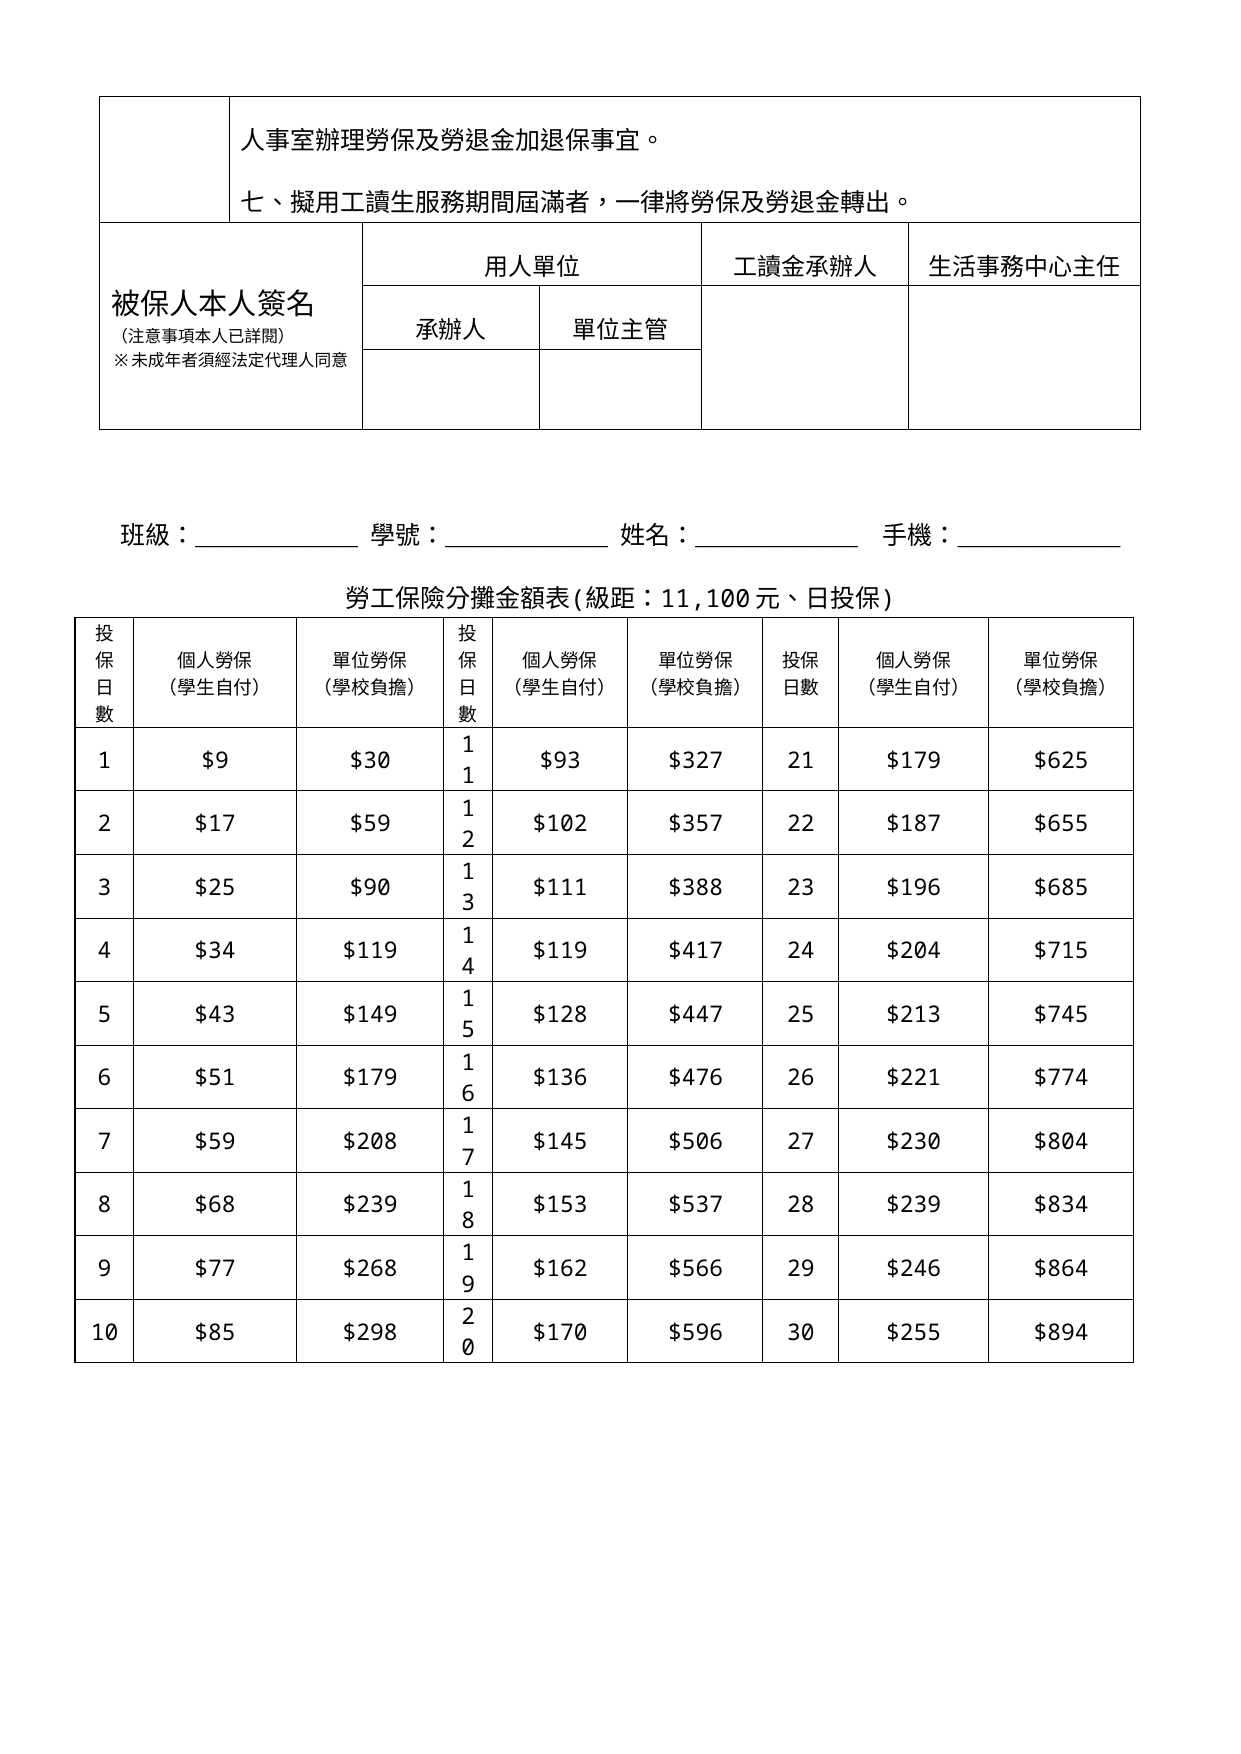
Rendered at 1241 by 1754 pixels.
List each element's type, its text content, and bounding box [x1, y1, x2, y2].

table_cell $447 [628, 982, 762, 1044]
table_header 個人勞保 （學生自付） [134, 618, 296, 727]
table_cell 被保人本人簽名 （注意事項本人已詳閱） ※未成年者須經法定代理人同意 [100, 223, 362, 428]
text 班級：_____________ 學號：_____________ 姓名：­­­­­­_____________ 手機：_____________ [75, 492, 1165, 554]
table_cell $221 [839, 1046, 988, 1108]
table_cell 14 [444, 919, 492, 981]
table_cell $208 [297, 1109, 443, 1172]
table_cell $30 [297, 728, 443, 790]
table_cell $596 [628, 1300, 762, 1362]
table_cell 18 [444, 1173, 492, 1235]
table_cell $537 [628, 1173, 762, 1235]
table_cell 2 [76, 791, 133, 854]
table_cell $417 [628, 919, 762, 981]
table_cell $51 [134, 1046, 296, 1108]
table_cell $111 [493, 855, 627, 917]
table_cell [702, 286, 908, 428]
table_cell $566 [628, 1236, 762, 1299]
table_cell $59 [134, 1109, 296, 1172]
table_cell $327 [628, 728, 762, 790]
table_header 投保 日數 [444, 618, 492, 727]
table_cell 19 [444, 1236, 492, 1299]
table_cell 11 [444, 728, 492, 790]
table_cell $230 [839, 1109, 988, 1172]
table_cell [363, 350, 539, 428]
table_cell $85 [134, 1300, 296, 1362]
table_cell $170 [493, 1300, 627, 1362]
table_cell 13 [444, 855, 492, 917]
table_header 單位勞保 （學校負擔） [297, 618, 443, 727]
table_cell $34 [134, 919, 296, 981]
table_cell $246 [839, 1236, 988, 1299]
table_cell 26 [763, 1046, 838, 1108]
table_cell 3 [76, 855, 133, 917]
table_header 投保 日數 [763, 618, 838, 727]
table_header 投保 日數 [76, 618, 133, 727]
table_cell $213 [839, 982, 988, 1044]
table_cell 16 [444, 1046, 492, 1108]
table_cell $179 [297, 1046, 443, 1108]
table_cell $745 [989, 982, 1133, 1044]
table_cell $149 [297, 982, 443, 1044]
table_cell 用人單位 [363, 223, 701, 285]
table_cell $894 [989, 1300, 1133, 1362]
table_cell [540, 350, 701, 428]
table_header 個人勞保 （學生自付） [493, 618, 627, 727]
table_cell $625 [989, 728, 1133, 790]
table_cell $17 [134, 791, 296, 854]
table_cell 24 [763, 919, 838, 981]
table_cell $119 [297, 919, 443, 981]
table_cell $864 [989, 1236, 1133, 1299]
table_cell 21 [763, 728, 838, 790]
table_cell $655 [989, 791, 1133, 854]
table_cell $90 [297, 855, 443, 917]
table_cell $59 [297, 791, 443, 854]
table_cell 4 [76, 919, 133, 981]
table_cell 20 [444, 1300, 492, 1362]
text 勞工保險分攤金額表(級距：11,100元、日投保) [75, 554, 1165, 617]
table_cell $476 [628, 1046, 762, 1108]
table_cell $506 [628, 1109, 762, 1172]
table_cell 23 [763, 855, 838, 917]
table_cell 25 [763, 982, 838, 1044]
table_cell $357 [628, 791, 762, 854]
table_cell $136 [493, 1046, 627, 1108]
table_cell $804 [989, 1109, 1133, 1172]
table_cell $196 [839, 855, 988, 917]
table_cell $43 [134, 982, 296, 1044]
table_cell 28 [763, 1173, 838, 1235]
table_cell 5 [76, 982, 133, 1044]
table_cell 承辦人 [363, 286, 539, 349]
table_cell $25 [134, 855, 296, 917]
table_cell $239 [297, 1173, 443, 1235]
table_cell $77 [134, 1236, 296, 1299]
table_cell [100, 97, 229, 222]
table_cell $179 [839, 728, 988, 790]
table_cell $774 [989, 1046, 1133, 1108]
table_header 個人勞保 （學生自付） [839, 618, 988, 727]
table_cell 27 [763, 1109, 838, 1172]
table_cell 6 [76, 1046, 133, 1108]
table_cell 9 [76, 1236, 133, 1299]
table_cell 17 [444, 1109, 492, 1172]
table_cell $119 [493, 919, 627, 981]
table_cell 8 [76, 1173, 133, 1235]
table_cell $388 [628, 855, 762, 917]
table_cell 工讀金承辦人 [702, 223, 908, 285]
table_cell 12 [444, 791, 492, 854]
table_cell $834 [989, 1173, 1133, 1235]
table_cell $102 [493, 791, 627, 854]
table_cell 7 [76, 1109, 133, 1172]
table_cell 單位主管 [540, 286, 701, 349]
table_cell 29 [763, 1236, 838, 1299]
table_cell $68 [134, 1173, 296, 1235]
table_cell 22 [763, 791, 838, 854]
table_cell $93 [493, 728, 627, 790]
table_cell 1 [76, 728, 133, 790]
table_cell 30 [763, 1300, 838, 1362]
table_cell $715 [989, 919, 1133, 981]
table_cell [909, 286, 1140, 428]
table_cell $268 [297, 1236, 443, 1299]
table_cell $9 [134, 728, 296, 790]
table_cell 15 [444, 982, 492, 1044]
table_cell $145 [493, 1109, 627, 1172]
table_header 單位勞保 （學校負擔） [989, 618, 1133, 727]
table_cell 生活事務中心主任 [909, 223, 1140, 285]
table_cell $153 [493, 1173, 627, 1235]
table_cell $128 [493, 982, 627, 1044]
table_cell $239 [839, 1173, 988, 1235]
table_cell $162 [493, 1236, 627, 1299]
table_cell $187 [839, 791, 988, 854]
table_cell $204 [839, 919, 988, 981]
table_header 單位勞保 （學校負擔） [628, 618, 762, 727]
table_cell 人事室辦理勞保及勞退金加退保事宜。 七、擬用工讀生服務期間屆滿者，一律將勞保及勞退金轉出。 [230, 97, 1140, 222]
table_cell 10 [76, 1300, 133, 1362]
table_cell $255 [839, 1300, 988, 1362]
table_cell $685 [989, 855, 1133, 917]
table_cell $298 [297, 1300, 443, 1362]
